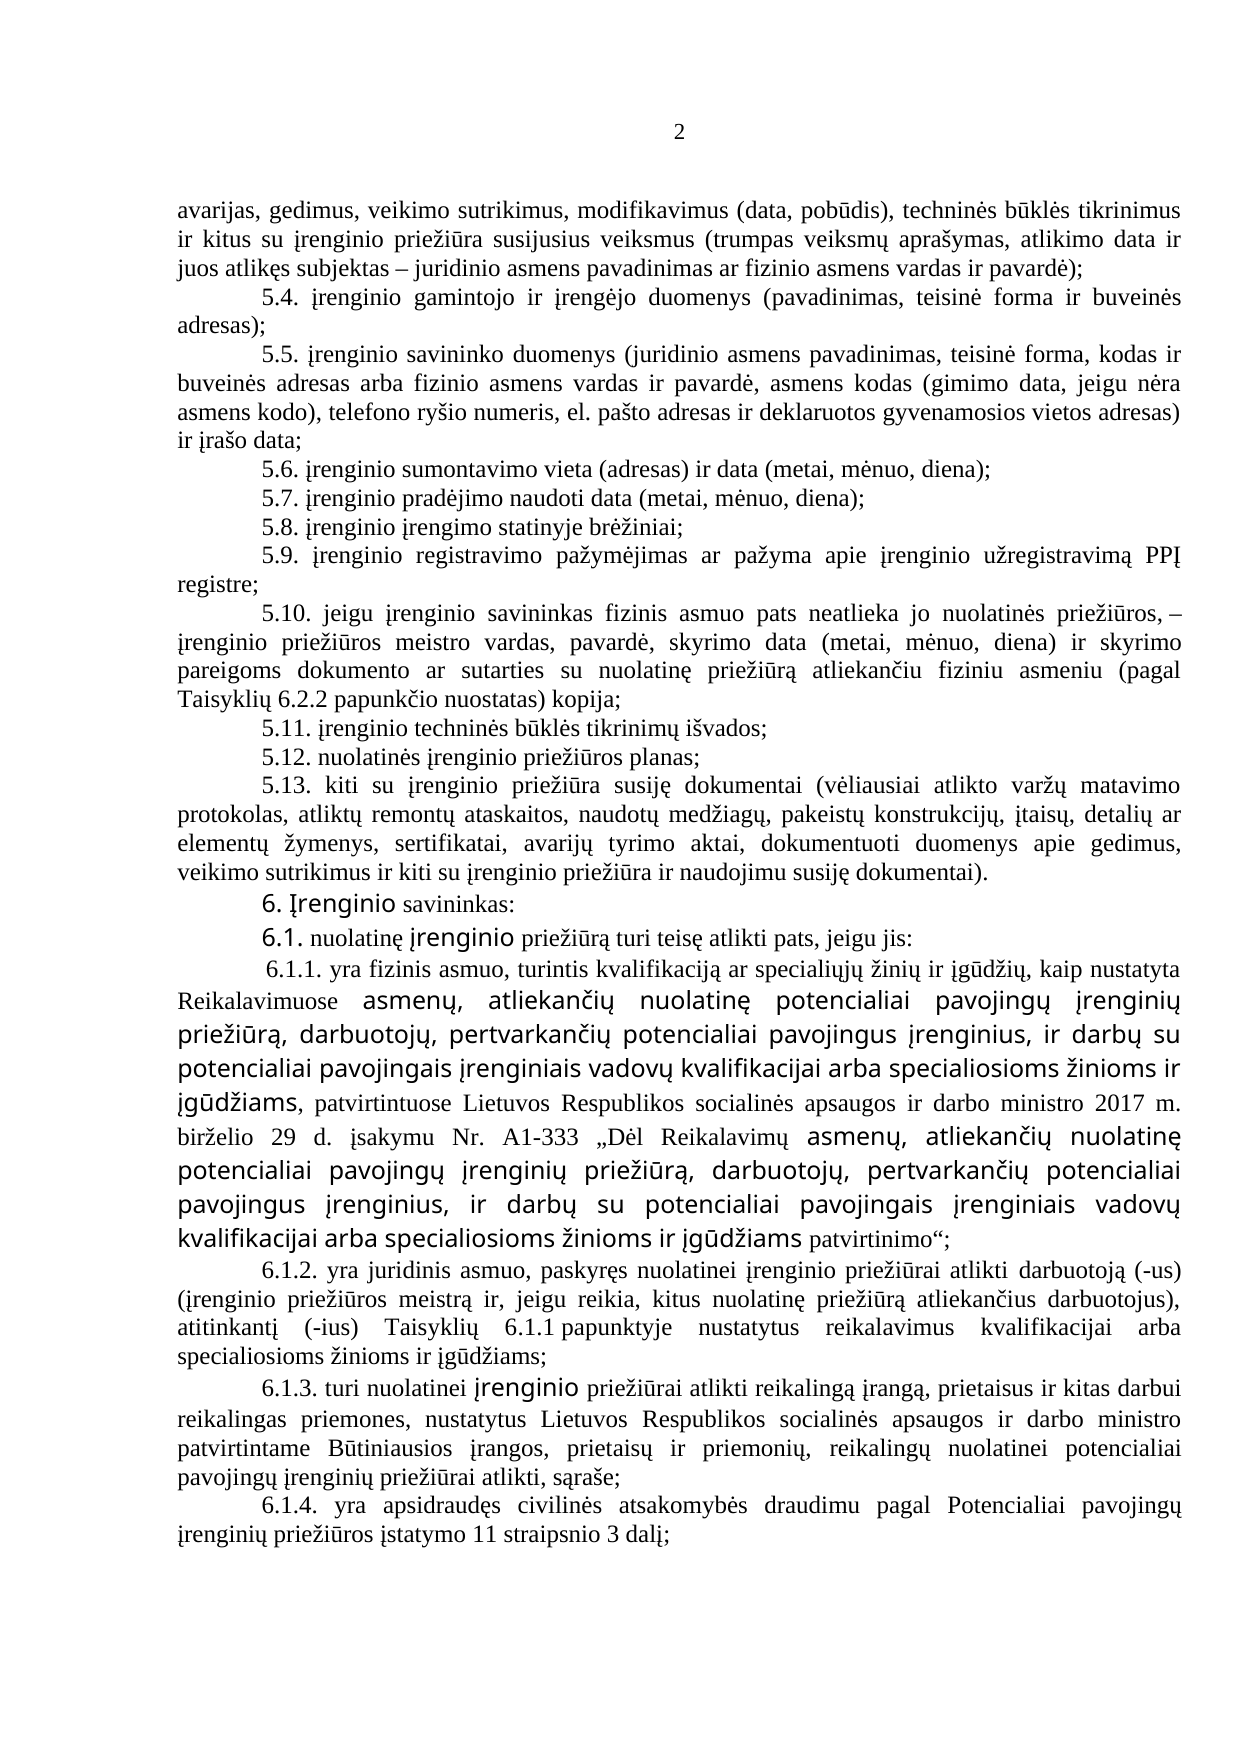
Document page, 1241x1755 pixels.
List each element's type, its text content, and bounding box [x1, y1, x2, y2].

text 6.1.4. yra apsidraudęs civilinės atsakomybės draudimu pagal Potencialiai pavojingų įrenginių priežiūros įstatymo 11 straipsnio 3 dalį; [177, 1490, 1182, 1548]
text 5.11. įrenginio techninės būklės tikrinimų išvados; [177, 713, 1182, 742]
text avarijas, gedimus, veikimo sutrikimus, modifikavimus (data, pobūdis), techninės būklės tikrinimus ir kitus su įrenginio priežiūra susijusius veiksmus (trumpas veiksmų aprašymas, atlikimo data ir juos atlikęs subjektas – juridinio asmens pavadinimas ar fizinio asmens vardas ir pavardė); [177, 196, 1182, 282]
text 5.4. įrenginio gamintojo ir įrengėjo duomenys (pavadinimas, teisinė forma ir buveinės adresas); [177, 282, 1182, 339]
text 6.1.2. yra juridinis asmuo, paskyręs nuolatinei įrenginio priežiūrai atlikti darbuotoją (-us) (įrenginio priežiūros meistrą ir, jeigu reikia, kitus nuolatinę priežiūrą atliekančius darbuotojus), atitinkantį (-ius) Taisyklių 6.1.1 papunktyje nustatytus reikalavimus kvalifikacijai arba specialiosioms žinioms ir įgūdžiams; [177, 1255, 1182, 1370]
text 6.1. nuolatinę įrenginio priežiūrą turi teisę atlikti pats, jeigu jis: [177, 920, 1182, 954]
text 5.6. įrenginio sumontavimo vieta (adresas) ir data (metai, mėnuo, diena); [177, 454, 1182, 483]
text 5.9. įrenginio registravimo pažymėjimas ar pažyma apie įrenginio užregistravimą PPĮ registre; [177, 541, 1182, 598]
text 5.7. įrenginio pradėjimo naudoti data (metai, mėnuo, diena); [177, 483, 1182, 512]
text 5.12. nuolatinės įrenginio priežiūros planas; [177, 742, 1182, 771]
text 5.8. įrenginio įrengimo statinyje brėžiniai; [177, 512, 1182, 541]
text 5.13. kiti su įrenginio priežiūra susiję dokumentai (vėliausiai atlikto varžų matavimo protokolas, atliktų remontų ataskaitos, naudotų medžiagų, pakeistų konstrukcijų, įtaisų, detalių ar elementų žymenys, sertifikatai, avarijų tyrimo aktai, dokumentuoti duomenys apie gedimus, veikimo sutrikimus ir kiti su įrenginio priežiūra ir naudojimu susiję dokumentai). [177, 771, 1182, 886]
text 5.5. įrenginio savininko duomenys (juridinio asmens pavadinimas, teisinė forma, kodas ir buveinės adresas arba fizinio asmens vardas ir pavardė, asmens kodas (gimimo data, jeigu nėra asmens kodo), telefono ryšio numeris, el. pašto adresas ir deklaruotos gyvenamosios vietos adresas) ir įrašo data; [177, 339, 1182, 454]
text 6.1.1. yra fizinis asmuo, turintis kvalifikaciją ar specialiųjų žinių ir įgūdžių, kaip nustatyta Reikalavimuose asmenų, atliekančių nuolatinę potencialiai pavojingų įrenginių priežiūrą, darbuotojų, pertvarkančių potencialiai pavojingus įrenginius, ir darbų su potencialiai pavojingais įrenginiais vadovų kvalifikacijai arba specialiosioms žinioms ir įgūdžiams, patvirtintuose Lietuvos Respublikos socialinės apsaugos ir darbo ministro 2017 m. birželio 29 d. įsakymu Nr. A1-333 „Dėl Reikalavimų asmenų, atliekančių nuolatinę potencialiai pavojingų įrenginių priežiūrą, darbuotojų, pertvarkančių potencialiai pavojingus įrenginius, ir darbų su potencialiai pavojingais įrenginiais vadovų kvalifikacijai arba specialiosioms žinioms ir įgūdžiams patvirtinimo“; [177, 954, 1182, 1255]
text 5.10. jeigu įrenginio savininkas fizinis asmuo pats neatlieka jo nuolatinės priežiūros, – įrenginio priežiūros meistro vardas, pavardė, skyrimo data (metai, mėnuo, diena) ir skyrimo pareigoms dokumento ar sutarties su nuolatinę priežiūrą atliekančiu fiziniu asmeniu (pagal Taisyklių 6.2.2 papunkčio nuostatas) kopija; [177, 598, 1182, 713]
text 6.1.3. turi nuolatinei įrenginio priežiūrai atlikti reikalingą įrangą, prietaisus ir kitas darbui reikalingas priemones, nustatytus Lietuvos Respublikos socialinės apsaugos ir darbo ministro patvirtintame Būtiniausios įrangos, prietaisų ir priemonių, reikalingų nuolatinei potencialiai pavojingų įrenginių priežiūrai atlikti, sąraše; [177, 1370, 1182, 1490]
text 6. Įrenginio savininkas: [177, 886, 1182, 920]
